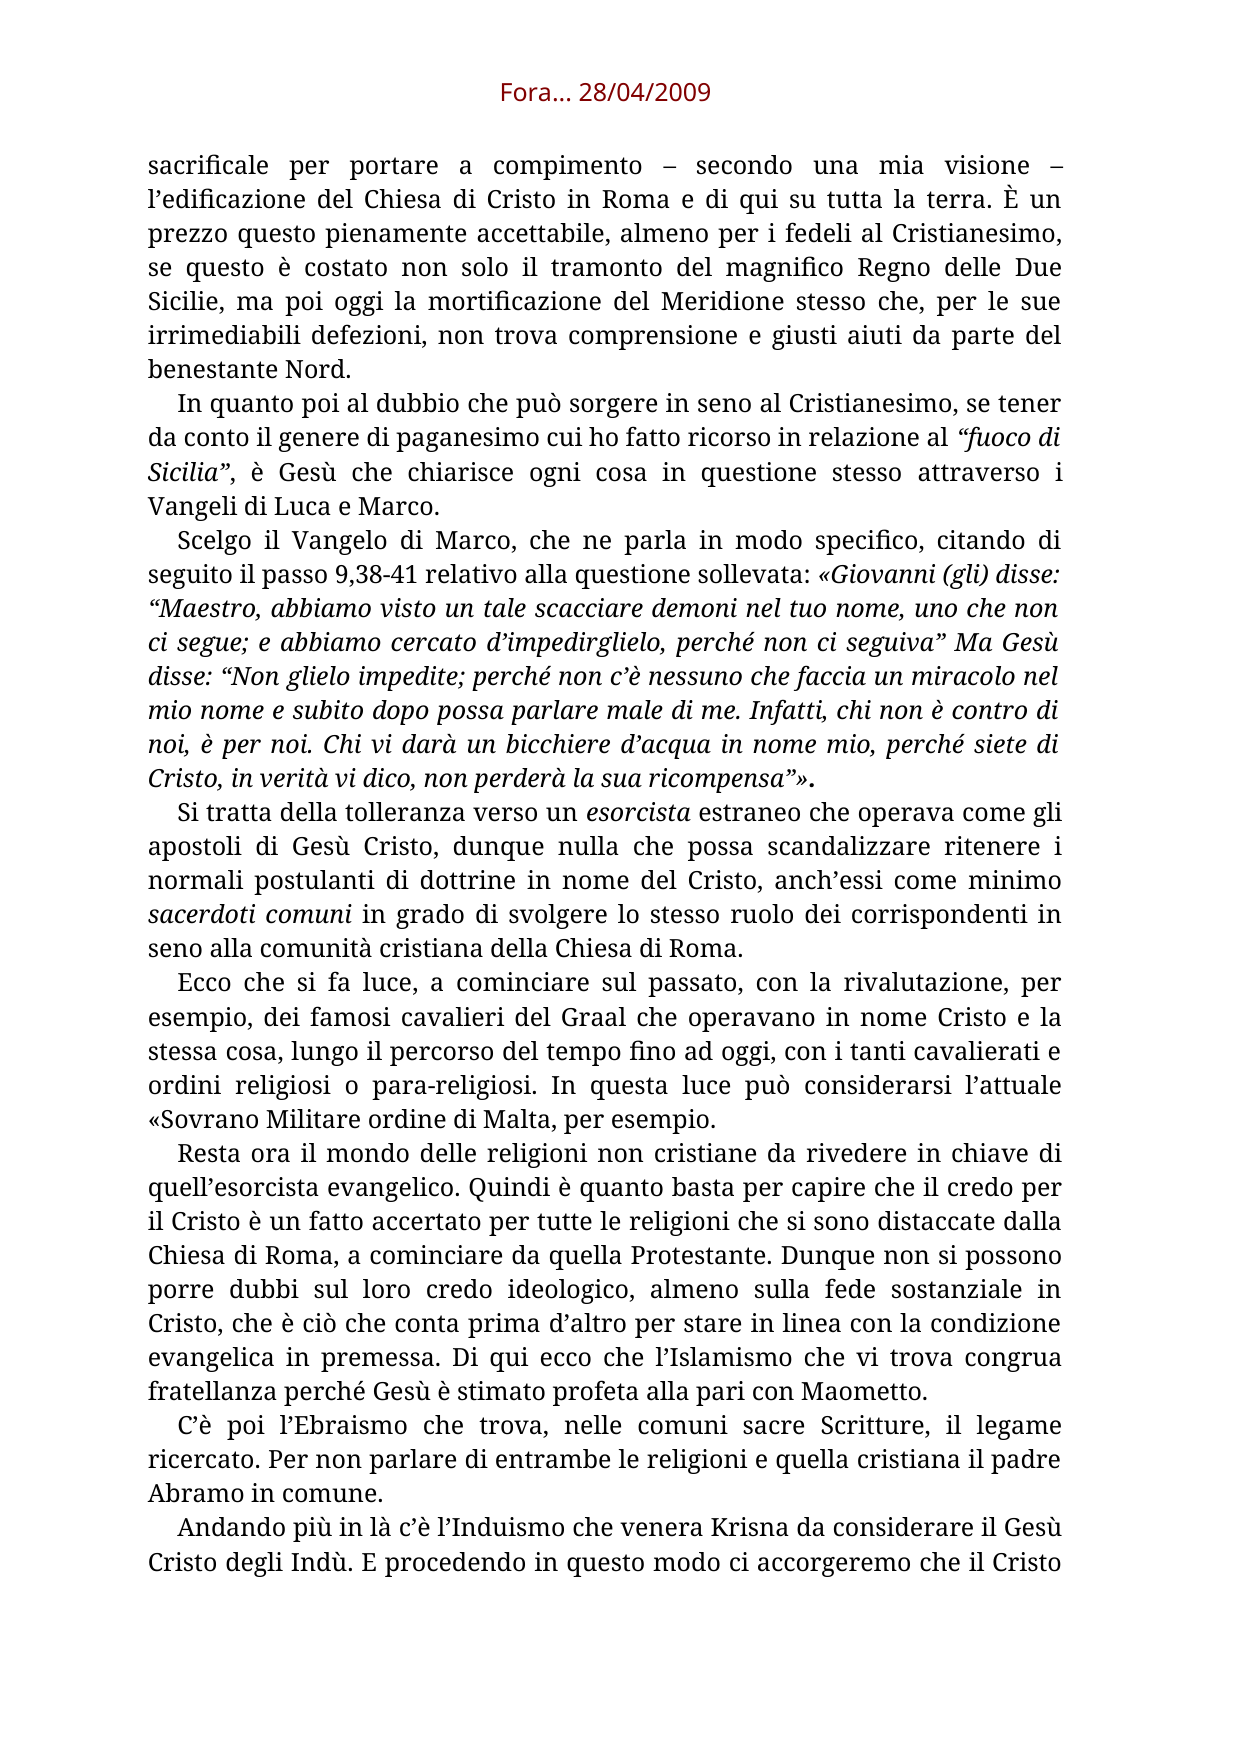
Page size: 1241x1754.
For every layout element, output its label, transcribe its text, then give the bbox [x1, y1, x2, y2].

text Scelgo il Vangelo di Marco, che ne parla in modo specifico, citando di seguito il passo 9,38-41 relativo alla questione sollevata: «Giovanni (gli) disse: “Maestro, abbiamo visto un tale scacciare demoni nel tuo nome, uno che non ci segue; e abbiamo cercato d’impedirglielo, perché non ci seguiva” Ma Gesù disse: “Non glielo impedite; perché non c’è nessuno che faccia un miracolo nel mio nome e subito dopo possa parlare male di me. Infatti, chi non è contro di noi, è per noi. Chi vi darà un bicchiere d’acqua in nome mio, perché siete di Cristo, in verità vi dico, non perderà la sua ricompensa”». [148, 522, 1063, 795]
text Resta ora il mondo delle religioni non cristiane da rivedere in chiave di quell’esorcista evangelico. Quindi è quanto basta per capire che il credo per il Cristo è un fatto accertato per tutte le religioni che si sono distaccate dalla Chiesa di Roma, a cominciare da quella Protestante. Dunque non si possono porre dubbi sul loro credo ideologico, almeno sulla fede sostanziale in Cristo, che è ciò che conta prima d’altro per stare in linea con la condizione evangelica in premessa. Di qui ecco che l’Islamismo che vi trova congrua fratellanza perché Gesù è stimato profeta alla pari con Maometto. [148, 1135, 1063, 1408]
text sacrificale per portare a compimento – secondo una mia visione – l’edificazione del Chiesa di Cristo in Roma e di qui su tutta la terra. È un prezzo questo pienamente accettabile, almeno per i fedeli al Cristianesimo, se questo è costato non solo il tramonto del magnifico Regno delle Due Sicilie, ma poi oggi la mortificazione del Meridione stesso che, per le sue irrimediabili defezioni, non trova comprensione e giusti aiuti da parte del benestante Nord. [148, 148, 1063, 386]
text Andando più in là c’è l’Induismo che venera Krisna da considerare il Gesù Cristo degli Indù. E procedendo in questo modo ci accorgeremo che il Cristo [148, 1510, 1063, 1578]
text In quanto poi al dubbio che può sorgere in seno al Cristianesimo, se tener da conto il genere di paganesimo cui ho fatto ricorso in relazione al “fuoco di Sicilia”, è Gesù che chiarisce ogni cosa in questione stesso attraverso i Vangeli di Luca e Marco. [148, 386, 1063, 522]
text Ecco che si fa luce, a cominciare sul passato, con la rivalutazione, per esempio, dei famosi cavalieri del Graal che operavano in nome Cristo e la stessa cosa, lungo il percorso del tempo fino ad oggi, con i tanti cavalierati e ordini religiosi o para-religiosi. In questa luce può considerarsi l’attuale «Sovrano Militare ordine di Malta, per esempio. [148, 965, 1063, 1135]
text C’è poi l’Ebraismo che trova, nelle comuni sacre Scritture, il legame ricercato. Per non parlare di entrambe le religioni e quella cristiana il padre Abramo in comune. [148, 1408, 1063, 1510]
text Si tratta della tolleranza verso un esorcista estraneo che operava come gli apostoli di Gesù Cristo, dunque nulla che possa scandalizzare ritenere i normali postulanti di dottrine in nome del Cristo, anch’essi come minimo sacerdoti comuni in grado di svolgere lo stesso ruolo dei corrispondenti in seno alla comunità cristiana della Chiesa di Roma. [148, 795, 1063, 965]
